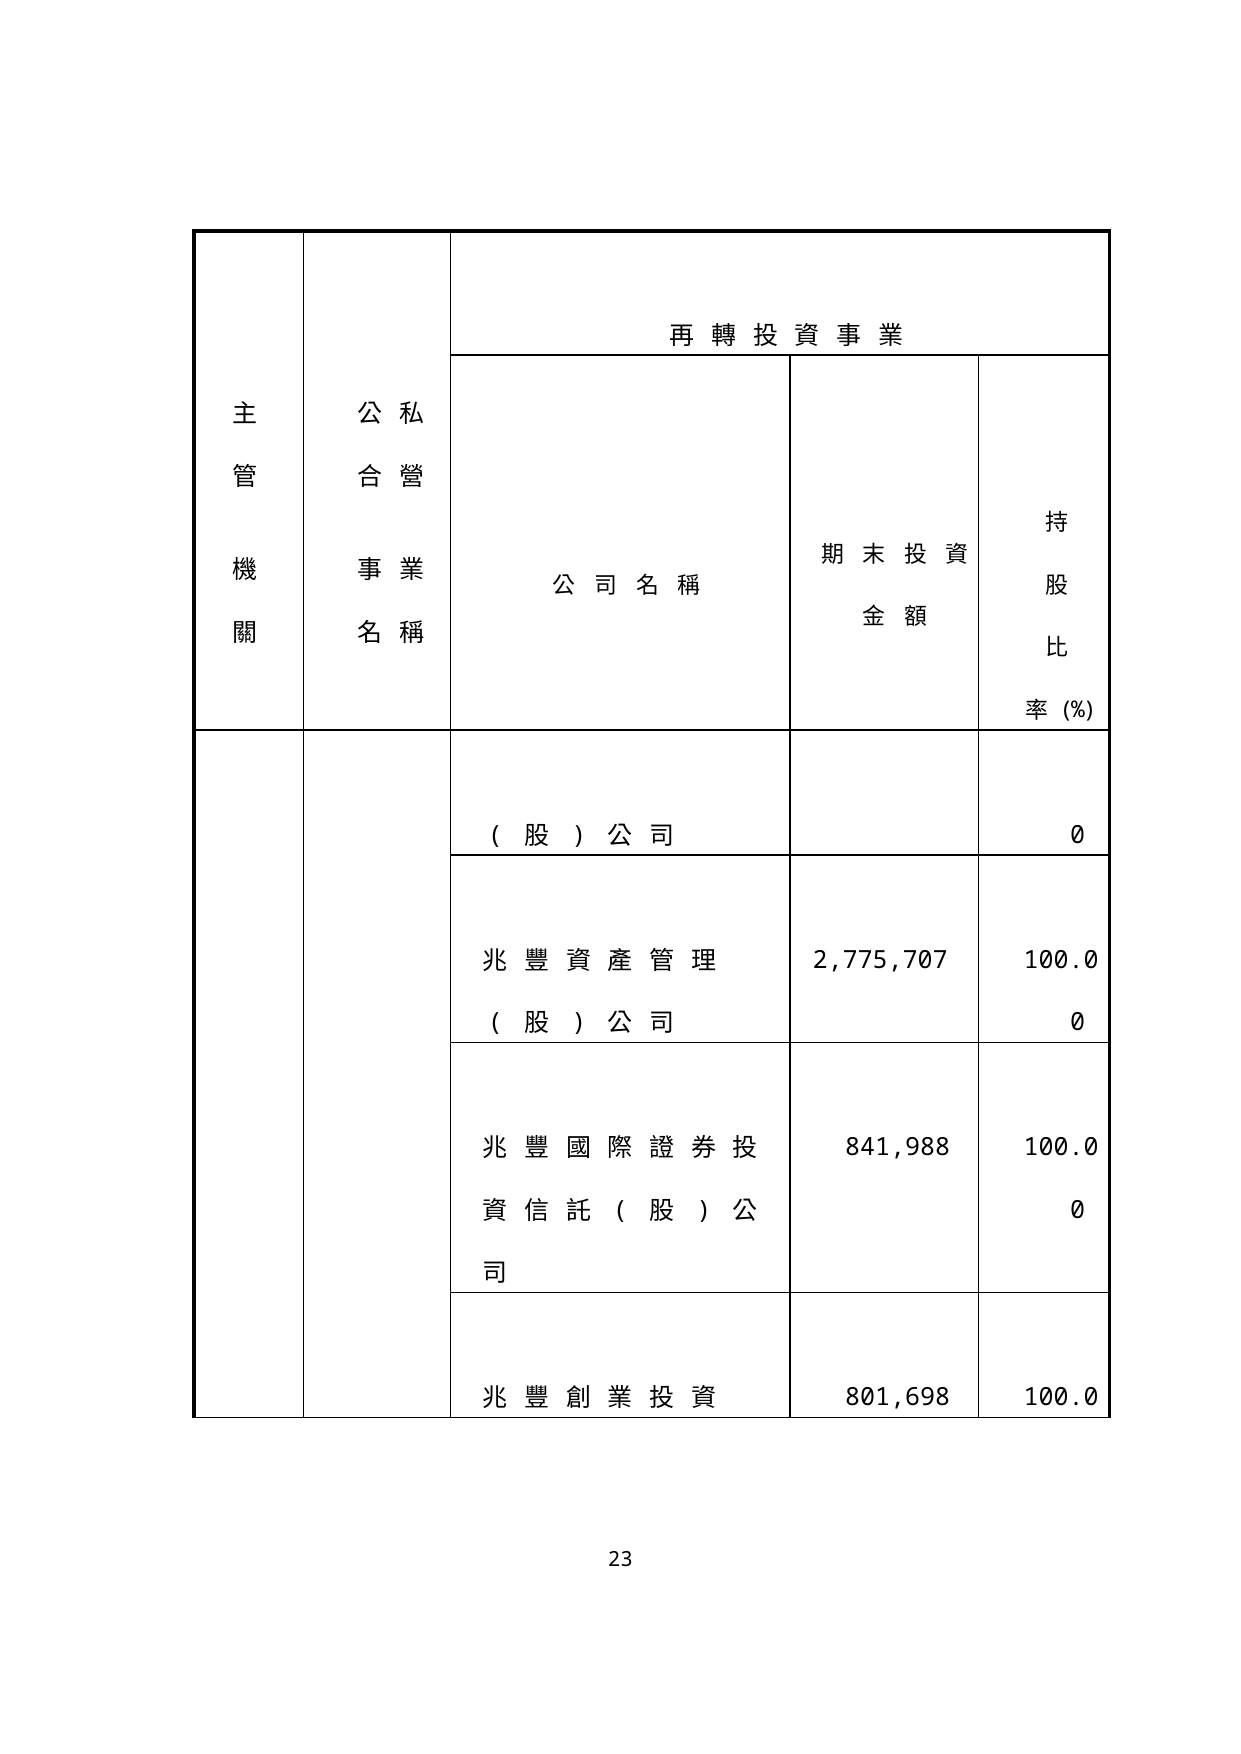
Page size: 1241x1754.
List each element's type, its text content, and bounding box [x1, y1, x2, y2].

table_cell 持股比率(%) [979, 356, 1108, 729]
table_cell [196, 731, 303, 1417]
table_cell 100.00 [979, 1043, 1108, 1292]
table_cell 0 [979, 731, 1108, 854]
table_header 主管 機關 [196, 233, 303, 729]
table_cell [304, 731, 450, 1417]
table_cell 100.00 [979, 856, 1108, 1042]
table_cell 841,988 [791, 1043, 978, 1292]
table_cell 801,698 [791, 1293, 978, 1417]
table_cell 期末投資金額 [791, 356, 978, 729]
table_cell 兆豐創業投資 [451, 1293, 789, 1417]
table_cell 2,775,707 [791, 856, 978, 1042]
table_cell [791, 731, 978, 854]
table_header 再轉投資事業 [451, 233, 1108, 354]
table_cell 兆豐國際證券投資信託(股)公司 [451, 1043, 789, 1292]
table_cell 100.0 [979, 1293, 1108, 1417]
table_header 公私合營 事業名稱 [304, 233, 450, 729]
table_cell 公司名稱 [451, 356, 789, 729]
table_cell 兆豐資產管理(股)公司 [451, 856, 789, 1042]
table_cell (股)公司 [451, 731, 789, 854]
